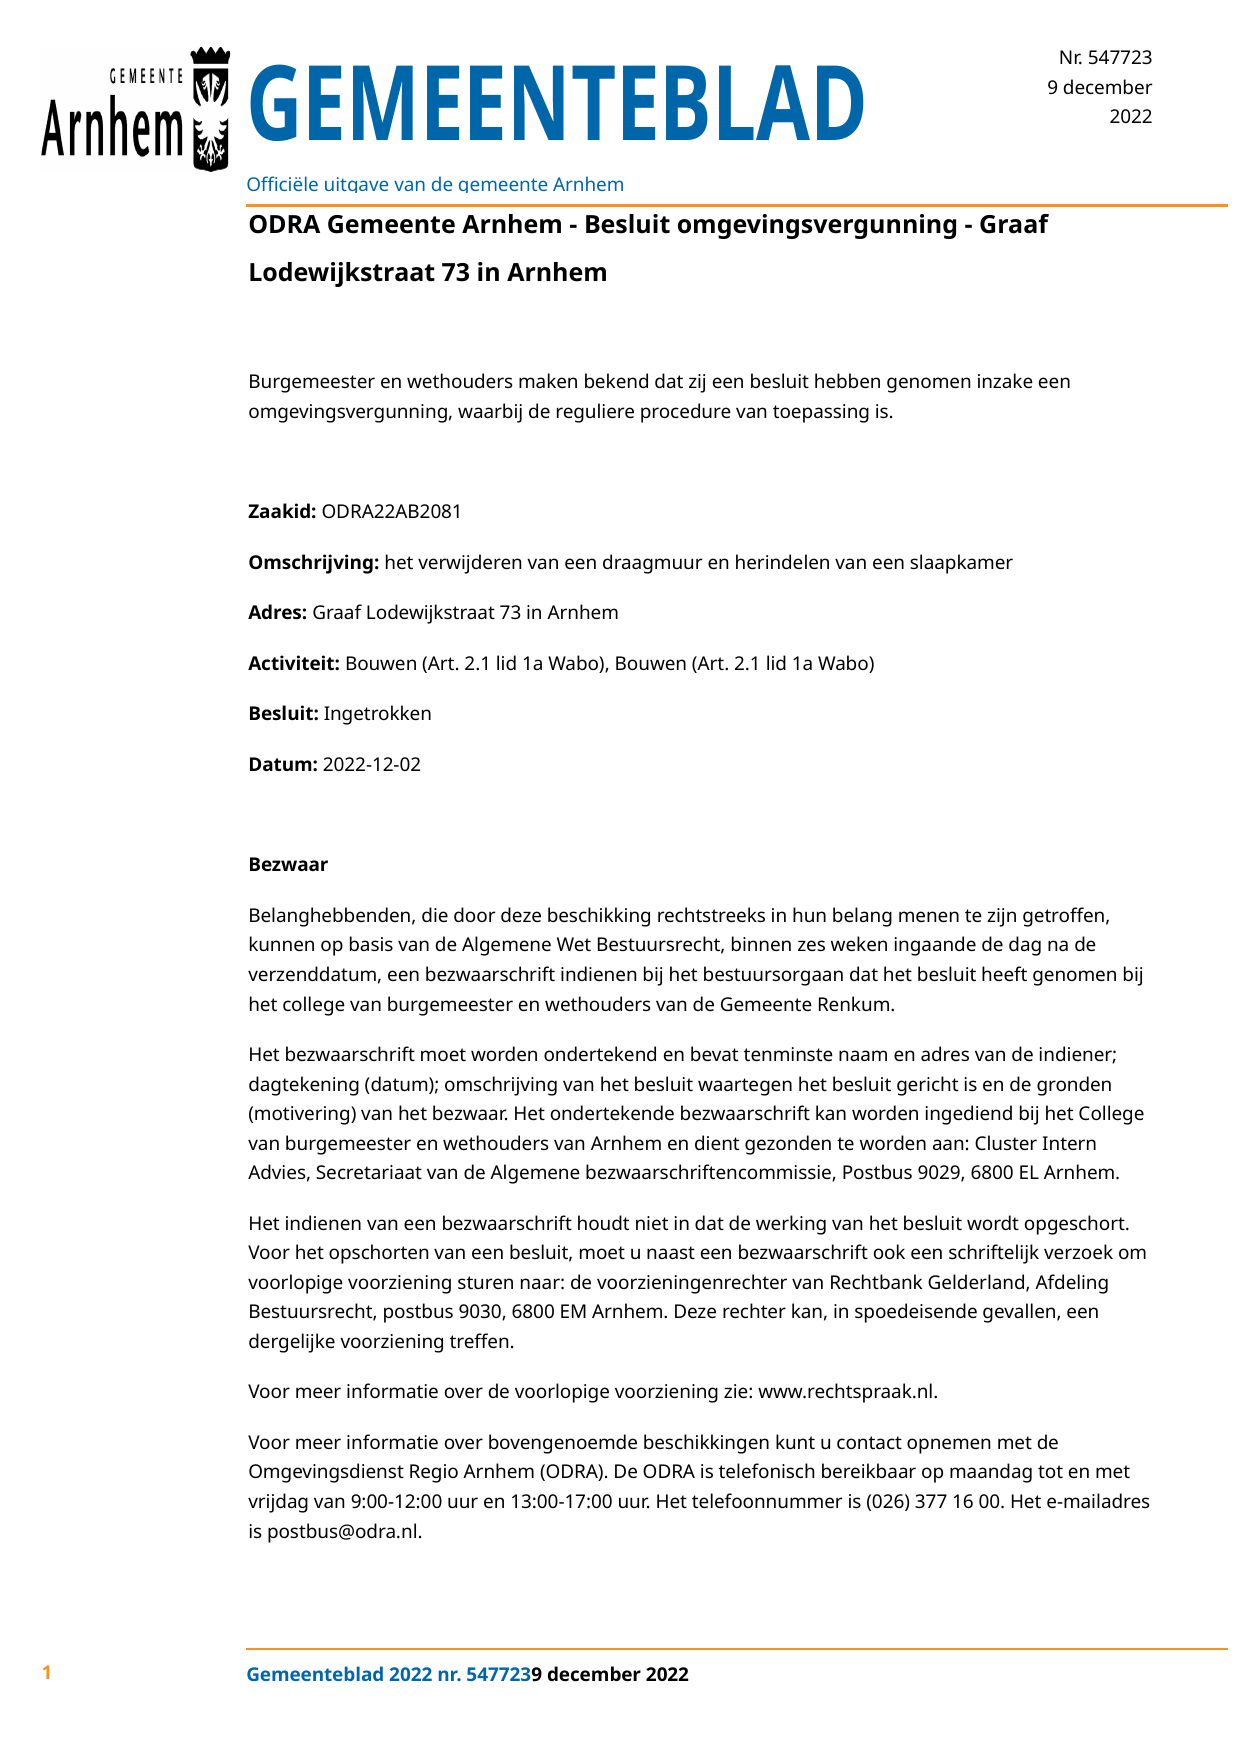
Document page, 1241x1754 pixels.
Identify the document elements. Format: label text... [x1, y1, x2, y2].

text Adres: Graaf Lodewijkstraat 73 in Arnhem [248, 599, 1152, 625]
text Besluit: Ingetrokken [248, 700, 1152, 726]
text Voor meer informatie over de voorlopige voorziening zie: www.rechtspraak.nl. [248, 1379, 1152, 1404]
text Het bezwaarschrift moet worden ondertekend en bevat tenminste naam en adres van de indiener; dagtekening (datum); omschrijving van het besluit waartegen het besluit gericht is en de gronden (motivering) van het bezwaar. Het ondertekende bezwaarschrift kan worden ingediend bij het College van burgemeester en wethouders van Arnhem en dient gezonden te worden aan: Cluster Intern Advies, Secretariaat van de Algemene bezwaarschriftencommissie, Postbus 9029, 6800 EL Arnhem. [248, 1041, 1152, 1185]
text Voor meer informatie over bovengenoemde beschikkingen kunt u contact opnemen met de Omgevingsdienst Regio Arnhem (ODRA). De ODRA is telefonisch bereikbaar op maandag tot en met vrijdag van 9:00-12:00 uur en 13:00-17:00 uur. Het telefoonnummer is (026) 377 16 00. Het e-mailadres is postbus@odra.nl. [248, 1429, 1152, 1544]
picture [41, 47, 231, 172]
text Het indienen van een bezwaarschrift houdt niet in dat de werking van het besluit wordt opgeschort. Voor het opschorten van een besluit, moet u naast een bezwaarschrift ook een schriftelijk verzoek om voorlopige voorziening sturen naar: de voorzieningenrechter van Rechtbank Gelderland, Afdeling Bestuursrecht, postbus 9030, 6800 EM Arnhem. Deze rechter kan, in spoedeisende gevallen, een dergelijke voorziening treffen. [248, 1210, 1152, 1354]
text Burgemeester en wethouders maken bekend dat zij een besluit hebben genomen inzake een omgevingsvergunning, waarbij de reguliere procedure van toepassing is. [248, 368, 1152, 424]
text Omschrijving: het verwijderen van een draagmuur en herindelen van een slaapkamer [248, 549, 1152, 575]
text ODRA Gemeente Arnhem - Besluit omgevingsvergunning - Graaf Lodewijkstraat 73 in Arnhem [248, 207, 1152, 288]
text Datum: 2022-12-02 [248, 751, 1152, 777]
text Belanghebbenden, die door deze beschikking rechtstreeks in hun belang menen te zijn getroffen, kunnen op basis van de Algemene Wet Bestuursrecht, binnen zes weken ingaande de dag na de verzenddatum, een bezwaarschrift indienen bij het bestuursorgaan dat het besluit heeft genomen bij het college van burgemeester en wethouders van de Gemeente Renkum. [248, 902, 1152, 1017]
text Activiteit: Bouwen (Art. 2.1 lid 1a Wabo), Bouwen (Art. 2.1 lid 1a Wabo) [248, 650, 1152, 676]
text Zaakid: ODRA22AB2081 [248, 499, 1152, 524]
text Bezwaar [248, 852, 1152, 877]
